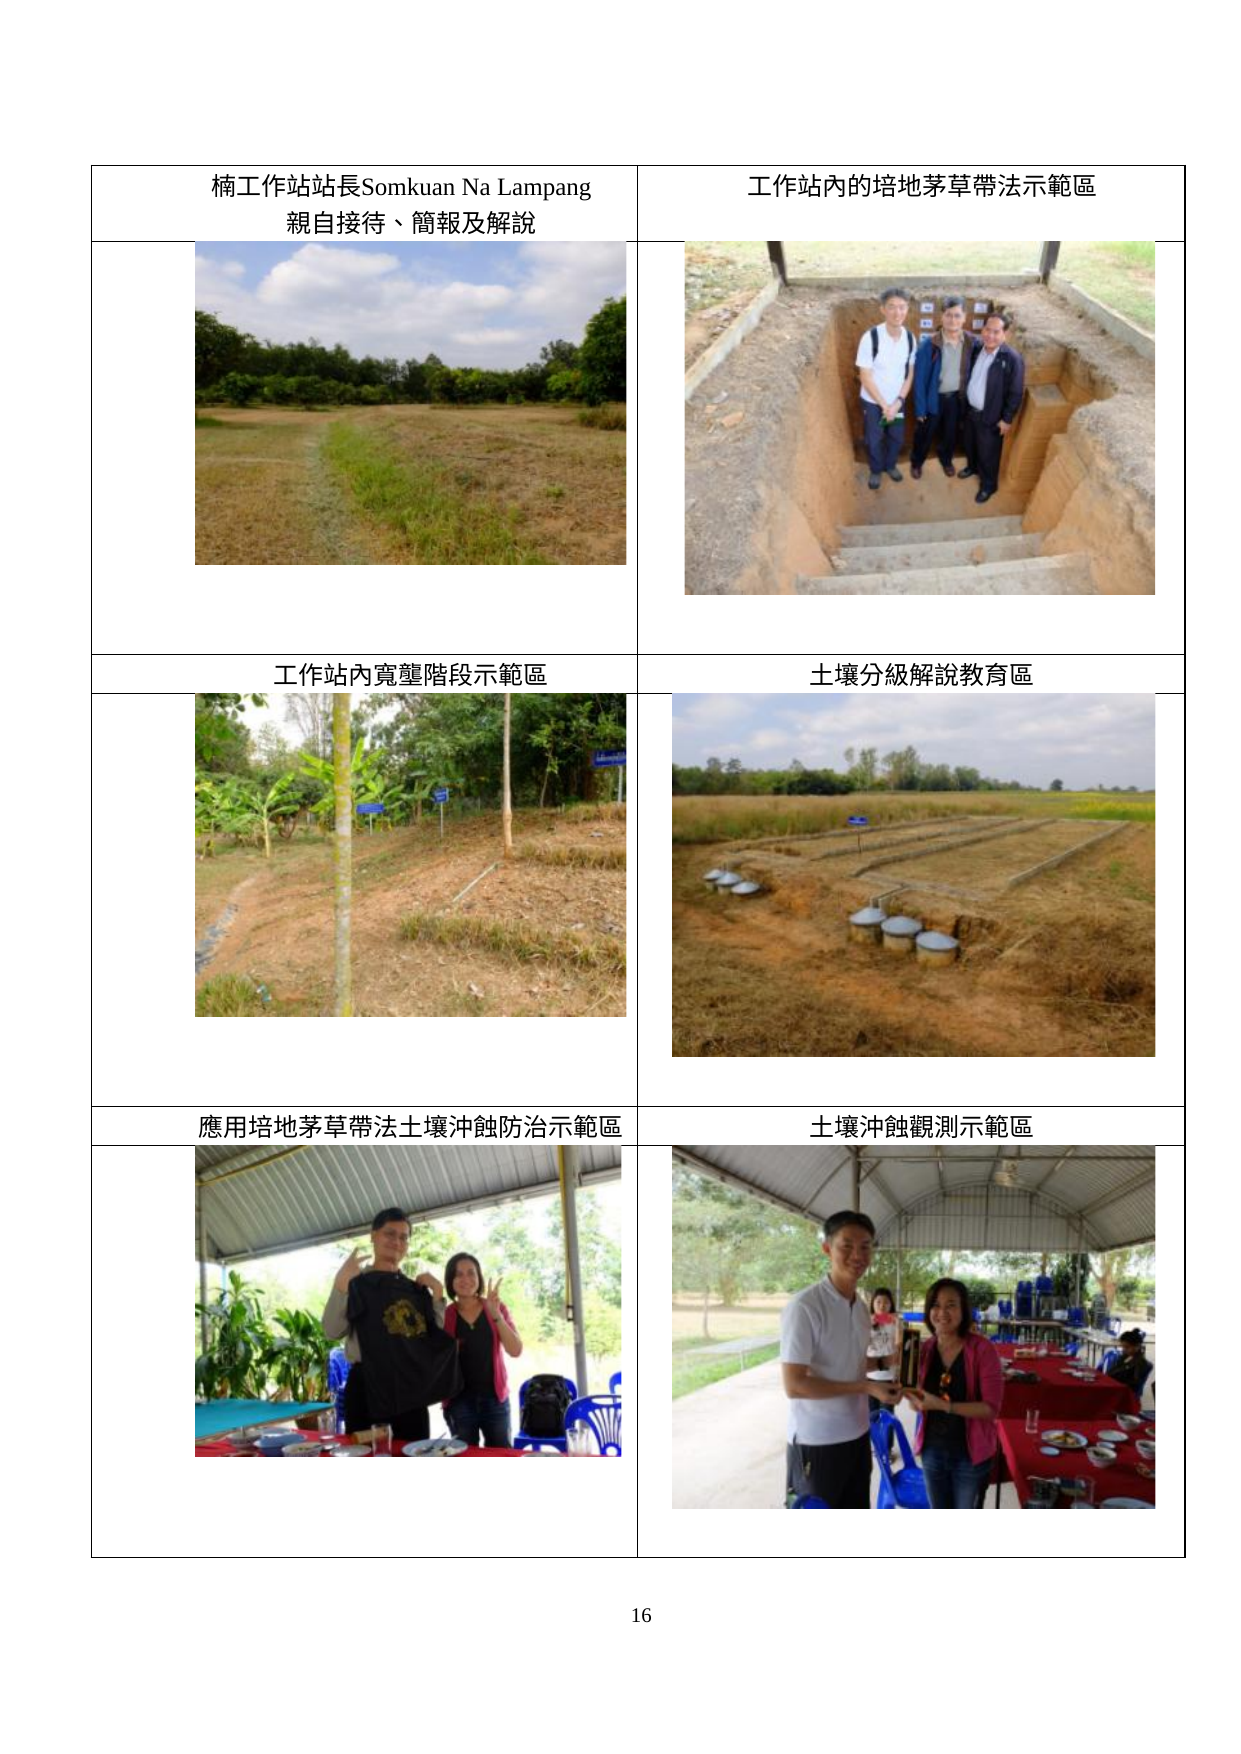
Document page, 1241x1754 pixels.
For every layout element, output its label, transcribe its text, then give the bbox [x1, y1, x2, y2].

picture [195, 1145, 622, 1457]
table_cell [92, 1146, 637, 1557]
picture [672, 1145, 1156, 1509]
table_cell 應用培地茅草帶法土壤沖蝕防治示範區 [92, 1107, 637, 1145]
picture [684, 241, 1156, 595]
table_cell [638, 694, 1184, 1106]
picture [195, 241, 627, 565]
table_cell [638, 242, 1184, 654]
table_cell [638, 1146, 1184, 1557]
picture [195, 693, 627, 1017]
picture [672, 693, 1156, 1057]
table_cell 土壤分級解說教育區 [638, 655, 1184, 693]
table_cell 楠工作站站長Somkuan Na Lampang 親自接待、簡報及解說 [92, 166, 637, 241]
table_cell 工作站內的培地茅草帶法示範區 [638, 166, 1184, 241]
table_cell [92, 242, 637, 654]
table_cell 工作站內寬壟階段示範區 [92, 655, 637, 693]
table_cell [92, 694, 637, 1106]
table_cell 土壤沖蝕觀測示範區 [638, 1107, 1184, 1145]
